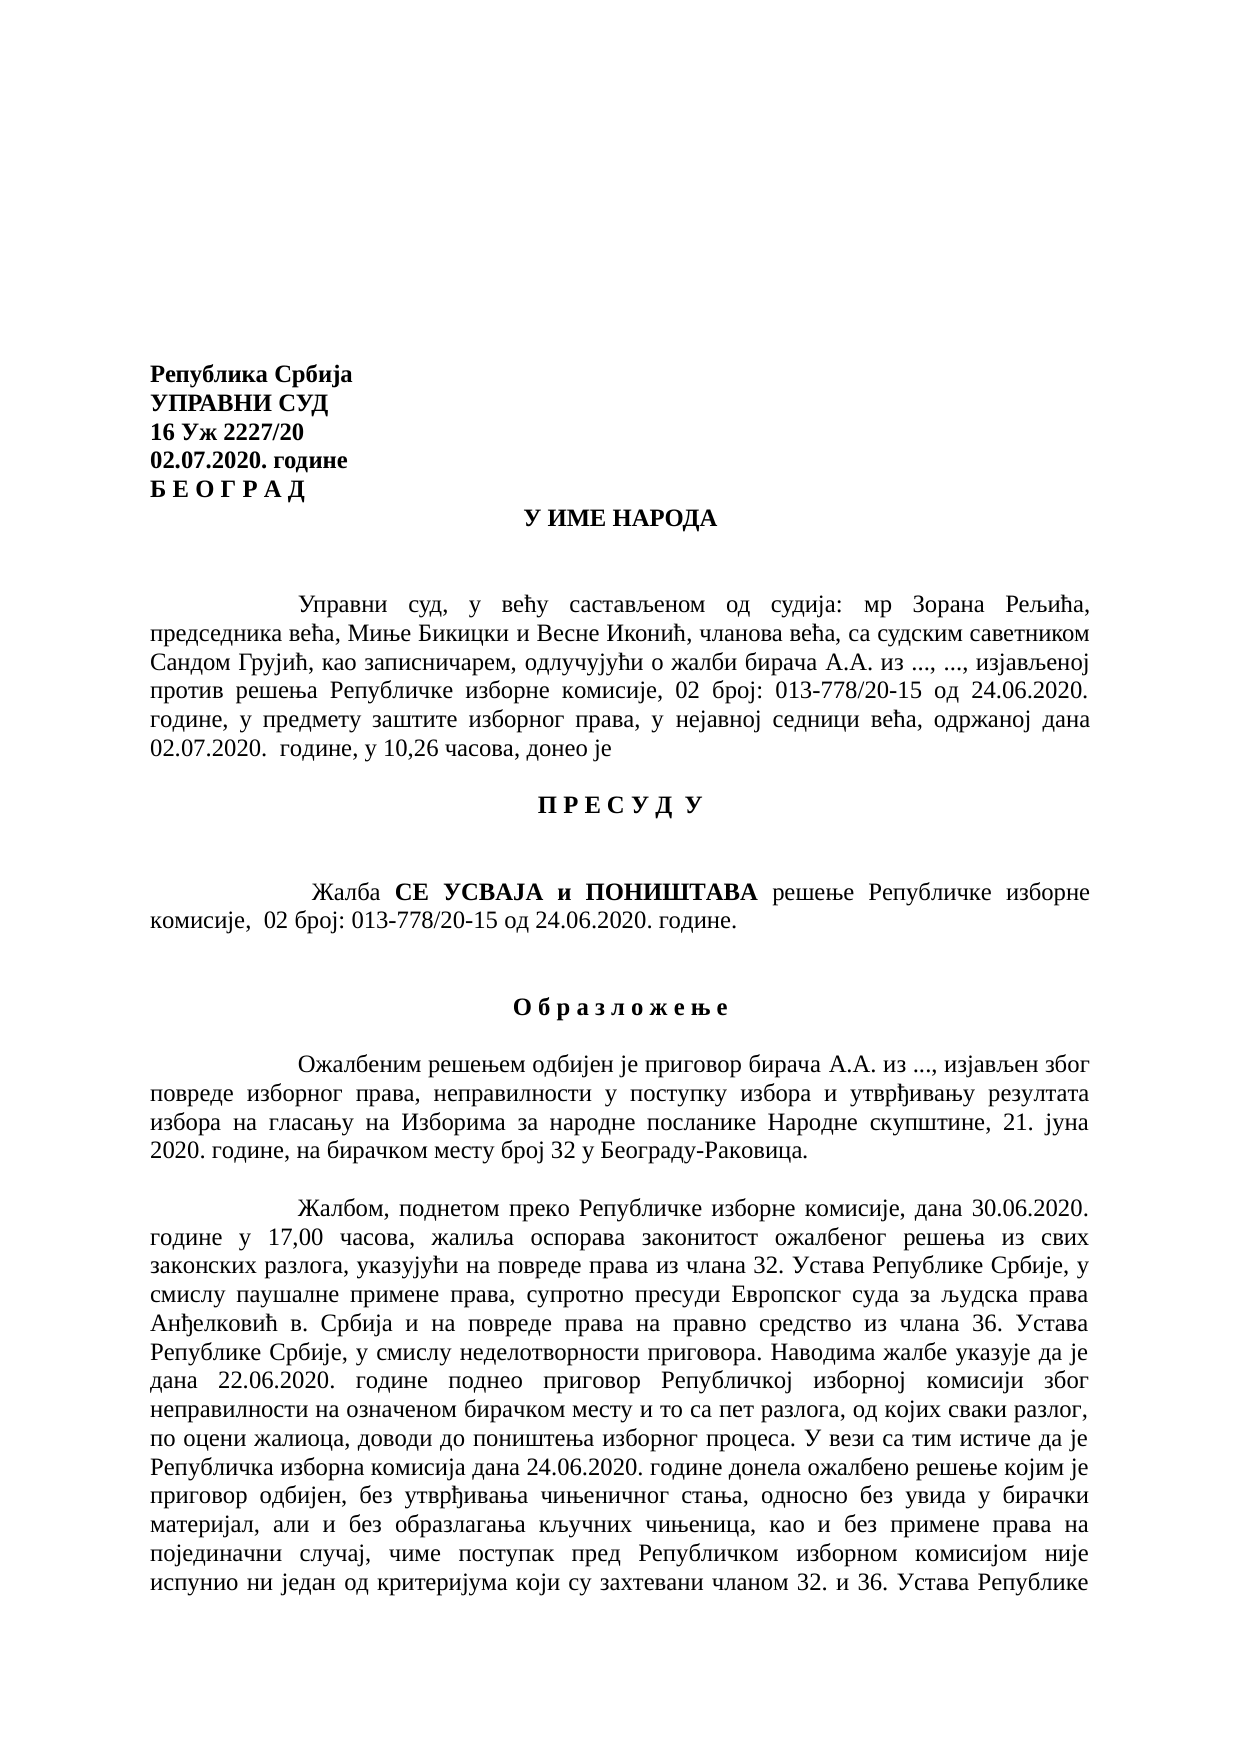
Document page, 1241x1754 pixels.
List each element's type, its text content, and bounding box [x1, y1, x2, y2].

text Управни суд, у већу састављеном од судија: мр Зорана Рељића, председника већа, Миње Бикицки и Весне Иконић, чланова већа, са судским саветником Сандом Грујић, као записничарем, одлучујући о жалби бирача А.А. из ..., ..., изјављеној против решења Републичке изборне комисије, 02 број: 013-778/20-15 од 24.06.2020. године, у предмету заштите изборног права, у нејавној седници већа, одржаној дана 02.07.2020. године, у 10,26 часова, донео је [150, 589, 1090, 762]
text 02.07.2020. године [150, 445, 1090, 474]
text Жалбом, поднетом преко Републичке изборне комисије, дана 30.06.2020. године у 17,00 часова, жалиља оспорава законитост ожалбеног решења из свих законских разлога, указујући на повреде права из члана 32. Устава Републике Србије, у смислу паушалне примене права, супротно пресуди Европског суда за људска права Анђелковић в. Србија и на повреде права на правно средство из члана 36. Устава Републике Србије, у смислу неделотворности приговора. Наводима жалбе указује да је дана 22.06.2020. године поднео приговор Републичкоj изборној комисији због неправилности на означеном бирачком месту и то са пет разлога, од којих сваки разлог, по оцени жалиоца, доводи до поништења изборног процеса. У вези са тим истиче да је Републичка изборна комисија дана 24.06.2020. године донела ожалбено решење којим је приговор одбијен, без утврђивања чињеничног стања, односно без увида у бирачки материјал, али и без образлагања кључних чињеница, као и без примене права на појединачни случај, чиме поступак пред Републичком изборном комисијом није испунио ни један од критеријума који су захтевани чланом 32. и 36. Устава Републике [150, 1193, 1090, 1595]
text Б Е О Г Р А Д [150, 474, 1090, 503]
text У ИМЕ НАРОДА [150, 503, 1090, 532]
text Република Србија [150, 148, 1090, 388]
text Ожалбеним решењем одбијен је приговор бирача А.А. из ..., изјављен због повреде изборног права, неправилности у поступку избора и утврђивању резултата избора на гласању на Изборима за народне посланике Народне скупштине, 21. јуна 2020. године, на бирачком месту број 32 у Београду-Раковица. [150, 1049, 1090, 1164]
text О б р а з л о ж е њ е [150, 992, 1090, 1020]
text П Р Е С У Д У [150, 790, 1090, 819]
text 16 Уж 2227/20 [150, 417, 1090, 445]
text УПРАВНИ СУД [150, 388, 1090, 417]
text Жалба СЕ УСВАЈА и ПОНИШТАВА решење Републичке изборне комисије, 02 број: 013-778/20-15 од 24.06.2020. године. [150, 877, 1090, 934]
